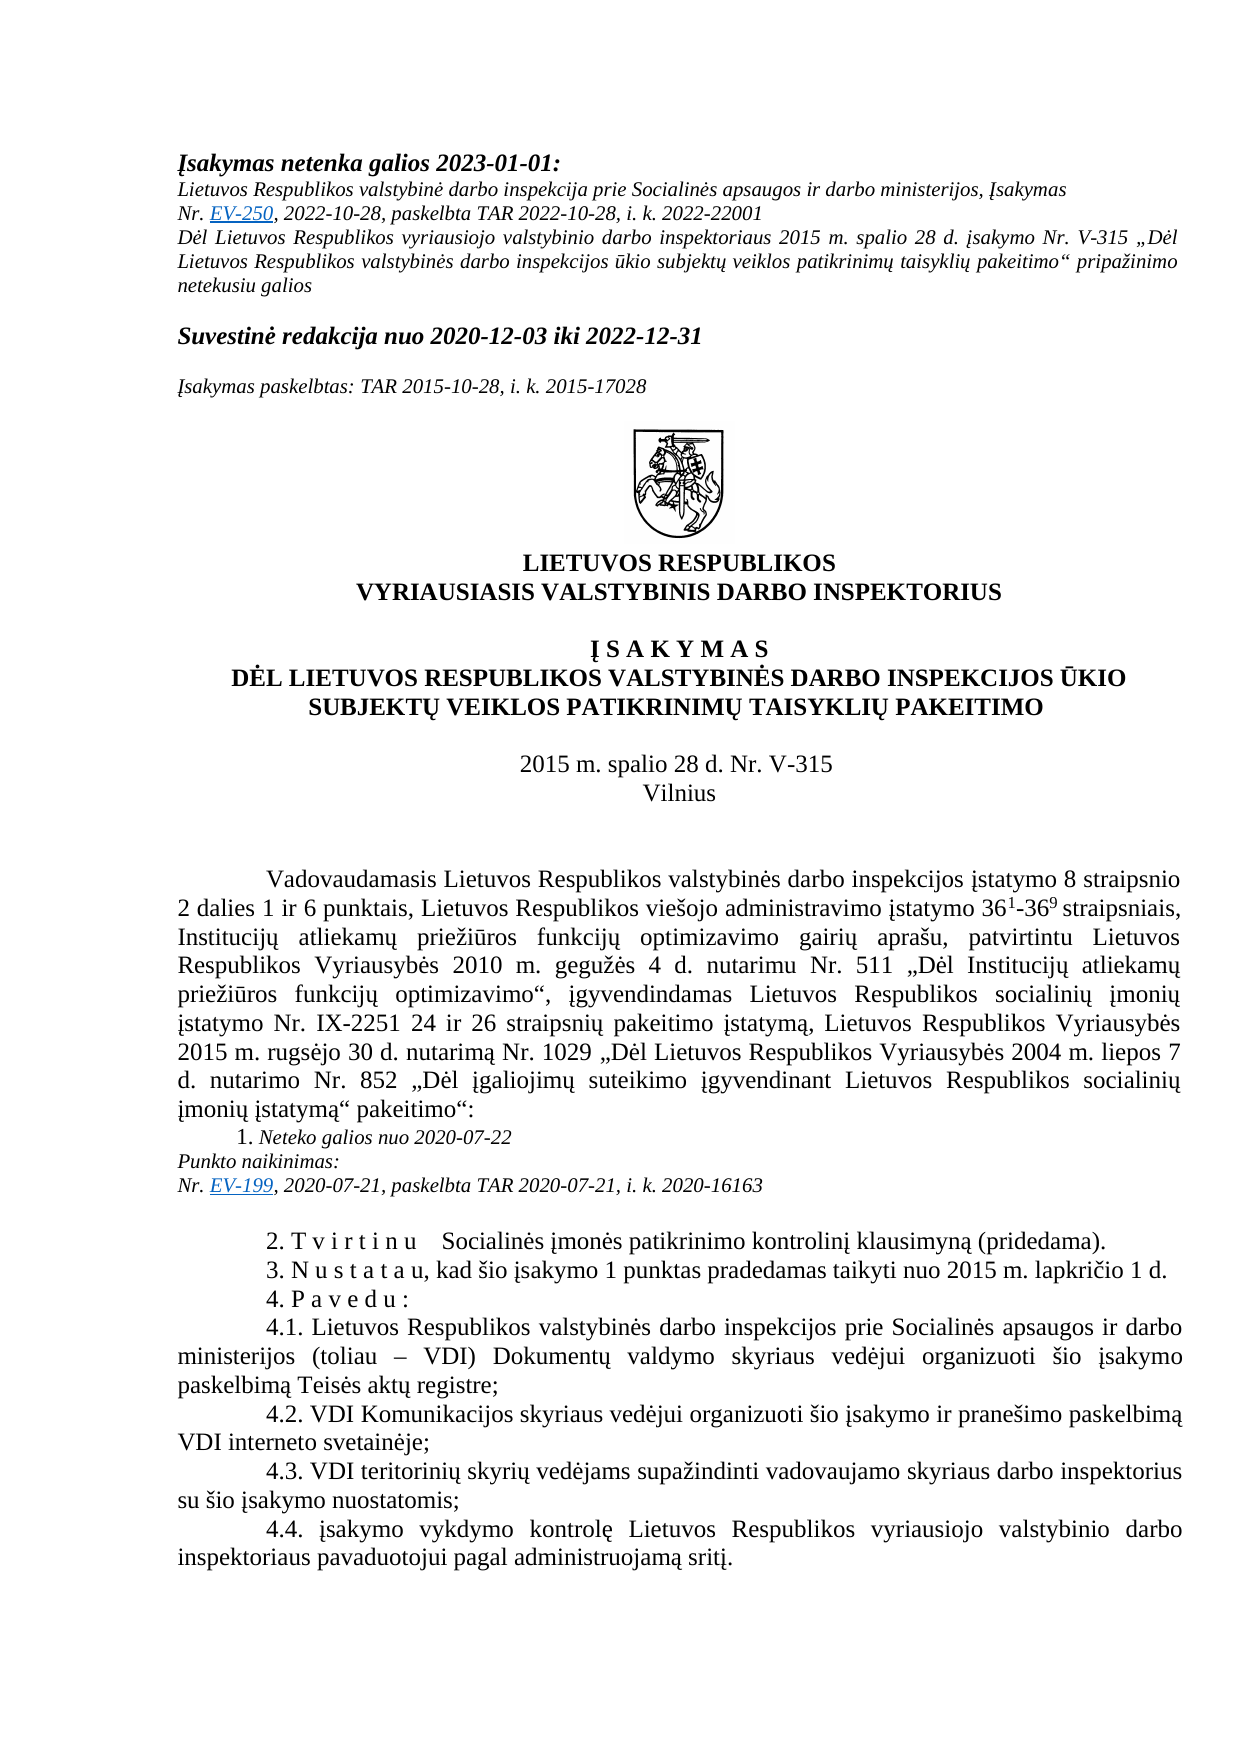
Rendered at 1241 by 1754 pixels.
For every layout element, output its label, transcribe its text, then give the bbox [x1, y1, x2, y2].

text 2015 m. spalio 28 d. Nr. V-315 [177, 749, 1181, 778]
text Punkto naikinimas: [177, 1149, 1181, 1173]
text Dėl Lietuvos Respublikos vyriausiojo valstybinio darbo inspektoriaus 2015 m. spalio 28 d. įsakymo Nr. V-315 „Dėl Lietuvos Respublikos valstybinės darbo inspekcijos ūkio subjektų veiklos patikrinimų taisyklių pakeitimo“ pripažinimo netekusiu galios [177, 224, 1181, 297]
text Įsakymas paskelbtas: TAR 2015-10-28, i. k. 2015-17028 [177, 374, 1181, 398]
text LIETUVOS RESPUBLIKOS [177, 548, 1181, 577]
text Suvestinė redakcija nuo 2020-12-03 iki 2022-12-31 [177, 321, 1181, 349]
text 4.1. Lietuvos Respublikos valstybinės darbo inspekcijos prie Socialinės apsaugos ir darbo ministerijos (toliau – VDI) Dokumentų valdymo skyriaus vedėjui organizuoti šio įsakymo paskelbimą Teisės aktų registre; [177, 1312, 1183, 1399]
text Nr. EV-199, 2020-07-21, paskelbta TAR 2020-07-21, i. k. 2020-16163 [177, 1173, 1181, 1197]
text Lietuvos Respublikos valstybinė darbo inspekcija prie Socialinės apsaugos ir darbo ministerijos, Įsakymas [177, 176, 1181, 201]
text 4. P a v e d u : [177, 1284, 1183, 1312]
text 3. N u s t a t a u, kad šio įsakymo 1 punktas pradedamas taikyti nuo 2015 m. lapkričio 1 d. [177, 1255, 1181, 1284]
text 4.4. įsakymo vykdymo kontrolę Lietuvos Respublikos vyriausiojo valstybinio darbo inspektoriaus pavaduotojui pagal administruojamą sritį. [177, 1514, 1183, 1571]
text Vilnius [177, 778, 1181, 807]
text Į S A K Y M A S [177, 634, 1181, 663]
text Nr. EV-250, 2022-10-28, paskelbta TAR 2022-10-28, i. k. 2022-22001 [177, 201, 1181, 224]
text 4.2. VDI Komunikacijos skyriaus vedėjui organizuoti šio įsakymo ir pranešimo paskelbimą VDI interneto svetainėje; [177, 1399, 1183, 1456]
text 1. Neteko galios nuo 2020-07-22 [177, 1123, 1181, 1149]
text VYRIAUSIASIS VALSTYBINIS DARBO INSPEKTORIUS [177, 577, 1181, 605]
text Vadovaudamasis Lietuvos Respublikos valstybinės darbo inspekcijos įstatymo 8 straipsnio 2 dalies 1 ir 6 punktais, Lietuvos Respublikos viešojo administravimo įstatymo 361-369 straipsniais, Institucijų atliekamų priežiūros funkcijų optimizavimo gairių aprašu, patvirtintu Lietuvos Respublikos Vyriausybės 2010 m. gegužės 4 d. nutarimu Nr. 511 „Dėl Institucijų atliekamų priežiūros funkcijų optimizavimo“, įgyvendindamas Lietuvos Respublikos socialinių įmonių įstatymo Nr. IX-2251 24 ir 26 straipsnių pakeitimo įstatymą, Lietuvos Respublikos Vyriausybės 2015 m. rugsėjo 30 d. nutarimą Nr. 1029 „Dėl Lietuvos Respublikos Vyriausybės 2004 m. liepos 7 d. nutarimo Nr. 852 „Dėl įgaliojimų suteikimo įgyvendinant Lietuvos Respublikos socialinių įmonių įstatymą“ pakeitimo“: [177, 864, 1181, 1123]
text 4.3. VDI teritorinių skyrių vedėjams supažindinti vadovaujamo skyriaus darbo inspektorius su šio įsakymo nuostatomis; [177, 1456, 1183, 1514]
text 2. T v i r t i n u Socialinės įmonės patikrinimo kontrolinį klausimyną (pridedama). [177, 1226, 1181, 1255]
text DĖL LIETUVOS RESPUBLIKOS VALSTYBINĖS DARBO INSPEKCIJOS ŪKIO SUBJEKTŲ VEIKLOS PATIKRINIMŲ TAISYKLIŲ PAKEITIMO [177, 663, 1181, 720]
text Įsakymas netenka galios 2023-01-01: [177, 148, 1181, 176]
